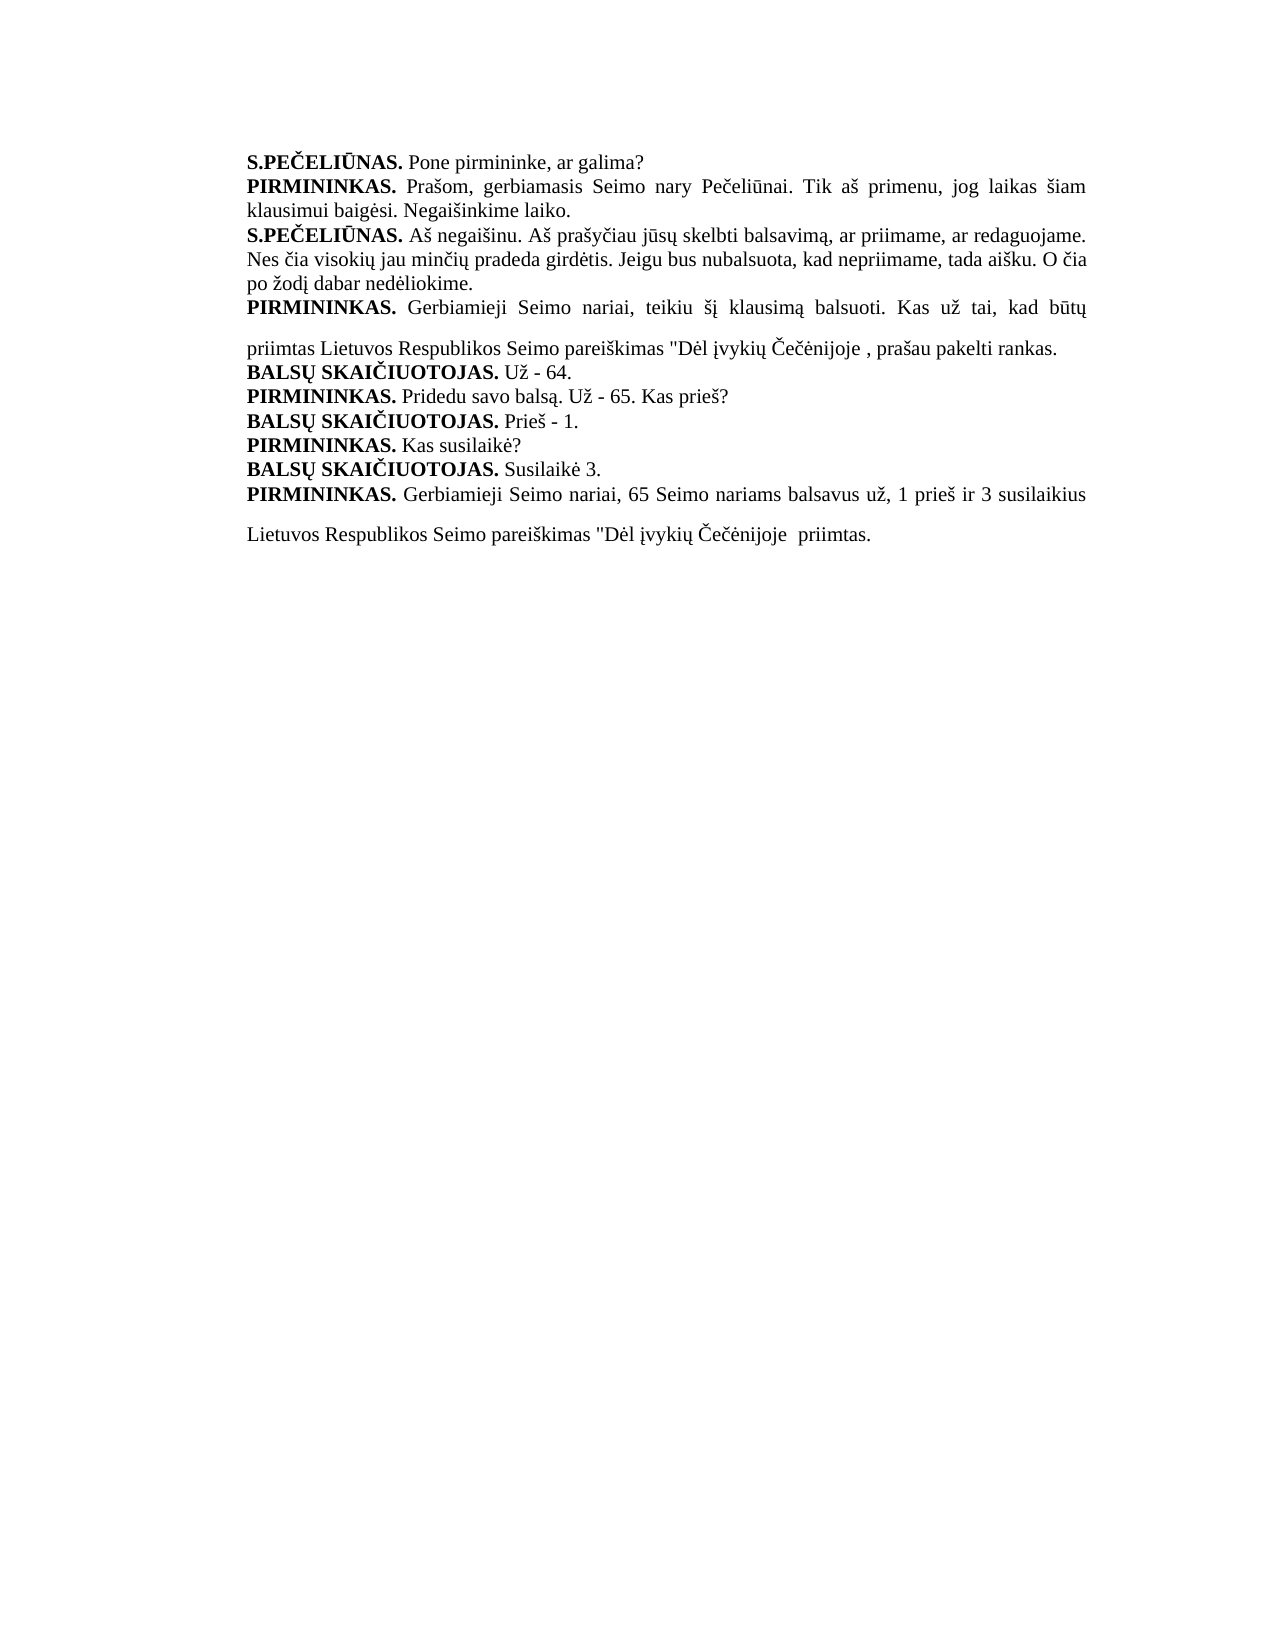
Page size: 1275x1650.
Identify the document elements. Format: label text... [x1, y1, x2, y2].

text PIRMININKAS. Pridedu savo balsą. Už - 65. Kas prieš? [247, 384, 1087, 408]
text BALSŲ SKAIČIUOTOJAS. Už - 64. [247, 360, 1087, 384]
text S.PEČELIŪNAS. Aš negaišinu. Aš prašyčiau jūsų skelbti balsavimą, ar priimame, ar redaguojame. Nes čia visokių jau minčių pradeda girdėtis. Jeigu bus nubalsuota, kad nepriimame, tada aišku. O čia po žodį dabar nedėliokime. [247, 223, 1087, 295]
text PIRMININKAS. Gerbiamieji Seimo nariai, teikiu šį klausimą balsuoti. Kas už tai, kad būtų priimtas Lietuvos Respublikos Seimo pareiškimas "Dėl įvykių Čečėnijoje , prašau pakelti rankas. [247, 295, 1087, 360]
text PIRMININKAS. Gerbiamieji Seimo nariai, 65 Seimo nariams balsavus už, 1 prieš ir 3 susilaikius Lietuvos Respublikos Seimo pareiškimas "Dėl įvykių Čečėnijoje priimtas. [247, 481, 1087, 546]
text PIRMININKAS. Prašom, gerbiamasis Seimo nary Pečeliūnai. Tik aš primenu, jog laikas šiam klausimui baigėsi. Negaišinkime laiko. [247, 174, 1087, 222]
text S.PEČELIŪNAS. Pone pirmininke, ar galima? [247, 150, 1087, 174]
text BALSŲ SKAIČIUOTOJAS. Prieš - 1. [247, 409, 1087, 433]
text PIRMININKAS. Kas susilaikė? [247, 433, 1087, 457]
text BALSŲ SKAIČIUOTOJAS. Susilaikė 3. [247, 457, 1087, 481]
